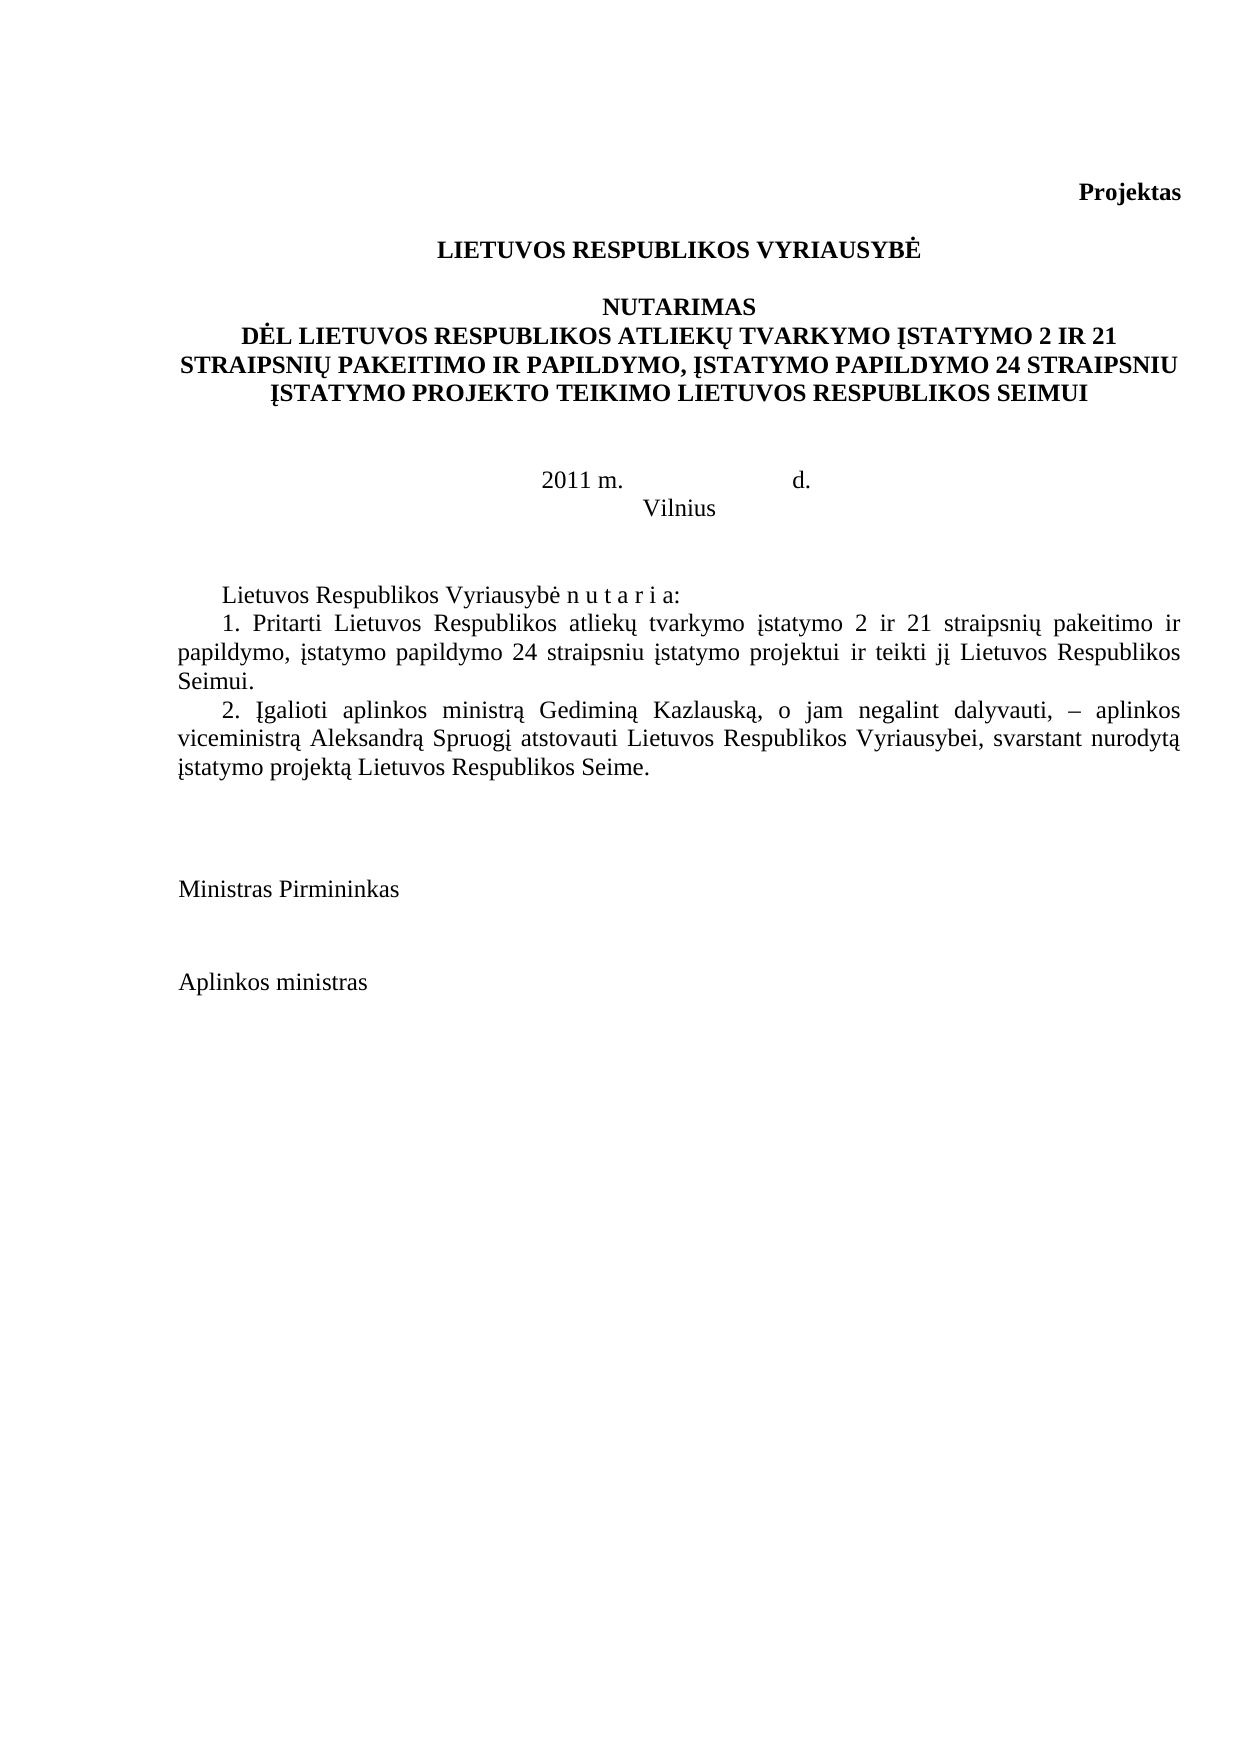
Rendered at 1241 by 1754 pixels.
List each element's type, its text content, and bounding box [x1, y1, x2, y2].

text NUTARIMAS [177, 292, 1181, 321]
text Vilnius [177, 493, 1181, 522]
table_header [680, 960, 1182, 996]
text LIETUVOS RESPUBLIKOS VYRIAUSYBĖ [177, 235, 1181, 263]
text Lietuvos Respublikos Vyriausybė n u t a r i a: [177, 580, 1181, 608]
text Projektas [177, 177, 1181, 206]
text 2011 m. d. [177, 465, 1181, 493]
text DĖL LIETUVOS RESPUBLIKOS ATLIEKŲ TVARKYMO ĮSTATYMO 2 IR 21 STRAIPSNIŲ PAKEITIMO IR PAPILDYMO, ĮSTATYMO PAPILDYMO 24 STRAIPSNIU ĮSTATYMO PROJEKTO TEIKIMO LIETUVOS RESPUBLIKOS SEIMUI [177, 321, 1181, 407]
table_header Ministras Pirmininkas [178, 867, 680, 903]
text 1. Pritarti Lietuvos Respublikos atliekų tvarkymo įstatymo 2 ir 21 straipsnių pakeitimo ir papildymo, įstatymo papildymo 24 straipsniu įstatymo projektui ir teikti jį Lietuvos Respublikos Seimui. [177, 608, 1181, 695]
table_header [680, 867, 1182, 903]
text 2. Įgalioti aplinkos ministrą Gediminą Kazlauską, o jam negalint dalyvauti, – aplinkos viceministrą Aleksandrą Spruogį atstovauti Lietuvos Respublikos Vyriausybei, svarstant nurodytą įstatymo projektą Lietuvos Respublikos Seime. [177, 695, 1181, 781]
table_header Aplinkos ministras [178, 960, 680, 996]
